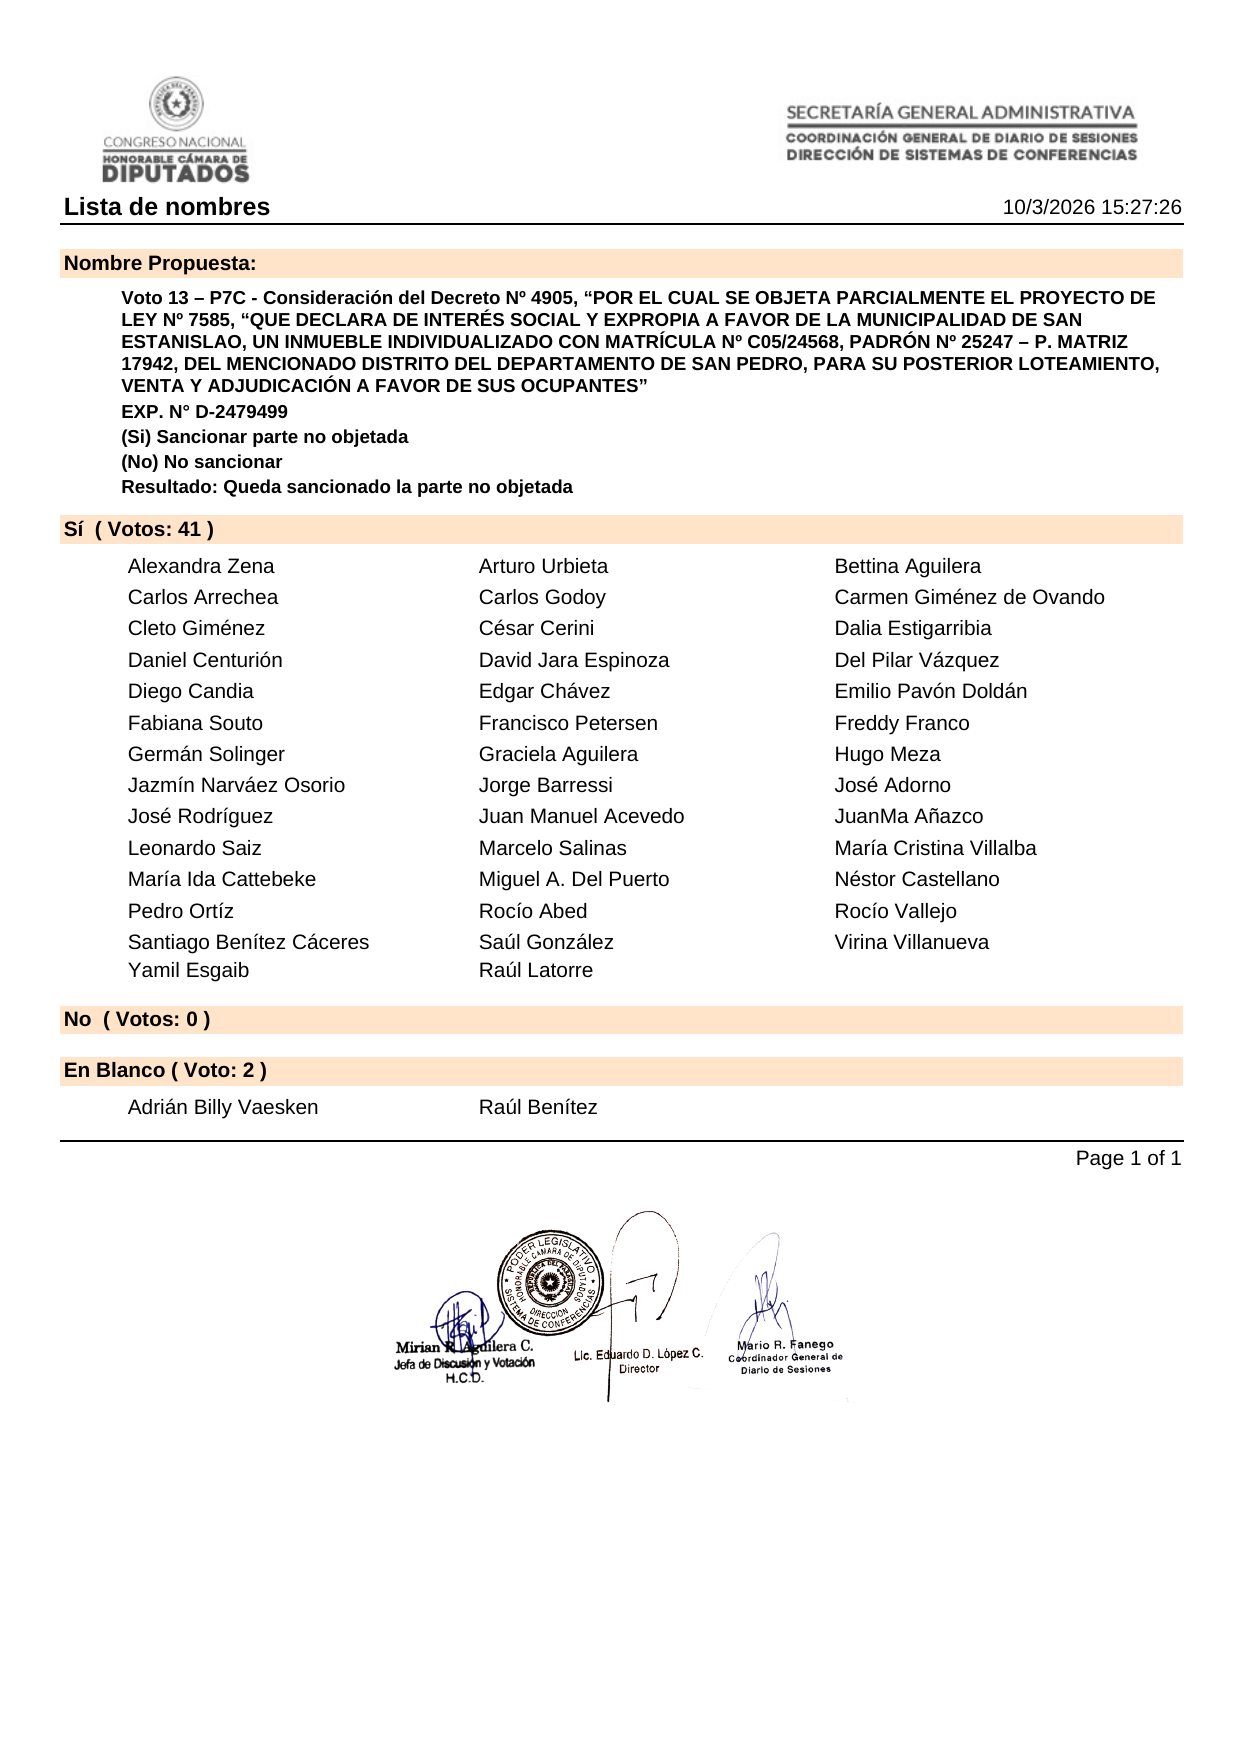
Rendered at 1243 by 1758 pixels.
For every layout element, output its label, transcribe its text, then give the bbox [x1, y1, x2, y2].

table_cell Yamil Esgaib [125, 957, 462, 986]
table_cell [1184, 228, 1189, 249]
table_cell Germán Solinger [125, 741, 462, 769]
table_cell [1184, 957, 1189, 986]
table_cell Graciela Aguilera [476, 741, 815, 769]
table_cell [1184, 1034, 1189, 1057]
table_cell [60, 228, 1183, 249]
table_cell Carlos Arrechea [125, 584, 462, 612]
table_cell Emilio Pavón Doldán [831, 678, 1168, 706]
table_cell [1184, 741, 1189, 769]
table_cell Raúl Benítez [476, 1094, 815, 1123]
table_cell Dalia Estigarribia [831, 615, 1168, 644]
table_cell No ( Votos: 0 ) [60, 1006, 1183, 1034]
table_cell Cleto Giménez [125, 615, 462, 644]
table_cell [60, 553, 124, 1006]
table_header 10/3/2026 15:27:26 [649, 189, 1183, 223]
table_header Lista de nombres [60, 189, 649, 223]
table_cell José Rodríguez [125, 803, 462, 832]
table_cell Bettina Aguilera [831, 553, 1168, 581]
table_cell [1184, 1057, 1189, 1086]
table_cell [60, 1086, 1183, 1094]
table_cell Nombre Propuesta: [60, 249, 1183, 278]
table_cell [1184, 1006, 1189, 1034]
table_cell Marcelo Salinas [476, 835, 815, 863]
table_cell César Cerini [476, 615, 815, 644]
table_cell Adrián Billy Vaesken [125, 1094, 462, 1123]
table_cell [1184, 1144, 1189, 1178]
table_cell [476, 986, 815, 1006]
table_cell Diego Candia [125, 678, 462, 706]
table_cell Juan Manuel Acevedo [476, 803, 815, 832]
table_cell [60, 1144, 827, 1178]
table_cell [1184, 929, 1189, 957]
table_cell [815, 553, 831, 1006]
table_cell Miguel A. Del Puerto [476, 866, 815, 894]
table_cell [1184, 709, 1189, 738]
table_cell Hugo Meza [831, 741, 1168, 769]
table_cell Saúl González [476, 929, 815, 957]
table_cell Santiago Benítez Cáceres [125, 929, 462, 957]
table_cell [1184, 866, 1189, 894]
table_cell Fabiana Souto [125, 709, 462, 738]
table_cell [462, 1094, 476, 1140]
table_cell Voto 13 – P7C - Consideración del Decreto Nº 4905, “POR EL CUAL SE OBJETA PARCIALMENTE EL PROYECTO DE LEY Nº 7585, “QUE DECLARA DE INTERÉS SOCIAL Y EXPROPIA A FAVOR DE LA MUNICIPALIDAD DE SAN ESTANISLAO, UN INMUEBLE INDIVIDUALIZADO CON MATRÍCULA Nº C05/24568, PADRÓN Nº 25247 – P. MATRIZ 17942, DEL MENCIONADO DISTRITO DEL DEPARTAMENTO DE SAN PEDRO, PARA SU POSTERIOR LOTEAMIENTO, VENTA Y ADJUDICACIÓN A FAVOR DE SUS OCUPANTES” EXP. N° D-2479499 (Si) Sancionar parte no objetada (No) No sancionar Resultado: Queda sancionado la parte no objetada [118, 284, 1178, 498]
table_cell [125, 1123, 462, 1140]
table_cell Rocío Vallejo [831, 897, 1168, 926]
table_cell [1184, 835, 1189, 863]
table_cell [1184, 1123, 1189, 1140]
table_cell [1184, 1086, 1189, 1094]
table_cell Freddy Franco [831, 709, 1168, 738]
table_cell David Jara Espinoza [476, 646, 815, 675]
table_cell [1178, 284, 1189, 515]
table_cell [1184, 772, 1189, 800]
table_cell [118, 498, 1178, 515]
table_cell Leonardo Saiz [125, 835, 462, 863]
table_cell [831, 986, 1168, 1006]
table_cell [1184, 584, 1189, 612]
table_cell Alexandra Zena [125, 553, 462, 581]
table_cell María Cristina Villalba [831, 835, 1168, 863]
table_cell [125, 989, 462, 1006]
table_cell Pedro Ortíz [125, 897, 462, 926]
table_cell [1168, 553, 1183, 1006]
table_cell [1184, 544, 1189, 552]
table_cell [1184, 646, 1189, 675]
table_cell Page 1 of 1 [827, 1144, 1183, 1178]
table_cell [1184, 615, 1189, 644]
table_cell [60, 1094, 124, 1140]
table_cell En Blanco ( Voto: 2 ) [60, 1057, 1183, 1086]
table_cell Edgar Chávez [476, 678, 815, 706]
table_cell [1184, 553, 1189, 581]
table_cell Jazmín Narváez Osorio [125, 772, 462, 800]
table_cell Néstor Castellano [831, 866, 1168, 894]
table_cell [60, 544, 1183, 552]
table_cell [1184, 249, 1189, 278]
table_cell Virina Villanueva [831, 929, 1168, 957]
table_cell [462, 553, 476, 1006]
table_cell [831, 957, 1168, 986]
table_cell [60, 1034, 1183, 1057]
table_cell [1184, 897, 1189, 926]
table_cell Francisco Petersen [476, 709, 815, 738]
table_cell [476, 1123, 815, 1140]
table_cell JuanMa Añazco [831, 803, 1168, 832]
table_cell Carlos Godoy [476, 584, 815, 612]
table_cell [1184, 515, 1189, 544]
table_cell José Adorno [831, 772, 1168, 800]
table_cell Raúl Latorre [476, 957, 815, 986]
table_cell [60, 284, 118, 515]
table_cell [815, 1094, 1183, 1140]
table_cell Arturo Urbieta [476, 553, 815, 581]
table_cell [1184, 678, 1189, 706]
table_cell [60, 278, 1183, 283]
table_header [1184, 189, 1189, 223]
table_cell María Ida Cattebeke [125, 866, 462, 894]
table_cell Rocío Abed [476, 897, 815, 926]
table_cell Carmen Giménez de Ovando [831, 584, 1168, 612]
table_cell Jorge Barressi [476, 772, 815, 800]
table_cell Sí ( Votos: 41 ) [60, 515, 1183, 544]
table_cell Daniel Centurión [125, 646, 462, 675]
table_cell Del Pilar Vázquez [831, 646, 1168, 675]
table_cell [1184, 803, 1189, 832]
table_cell [1184, 989, 1189, 1006]
table_cell [1184, 1094, 1189, 1123]
